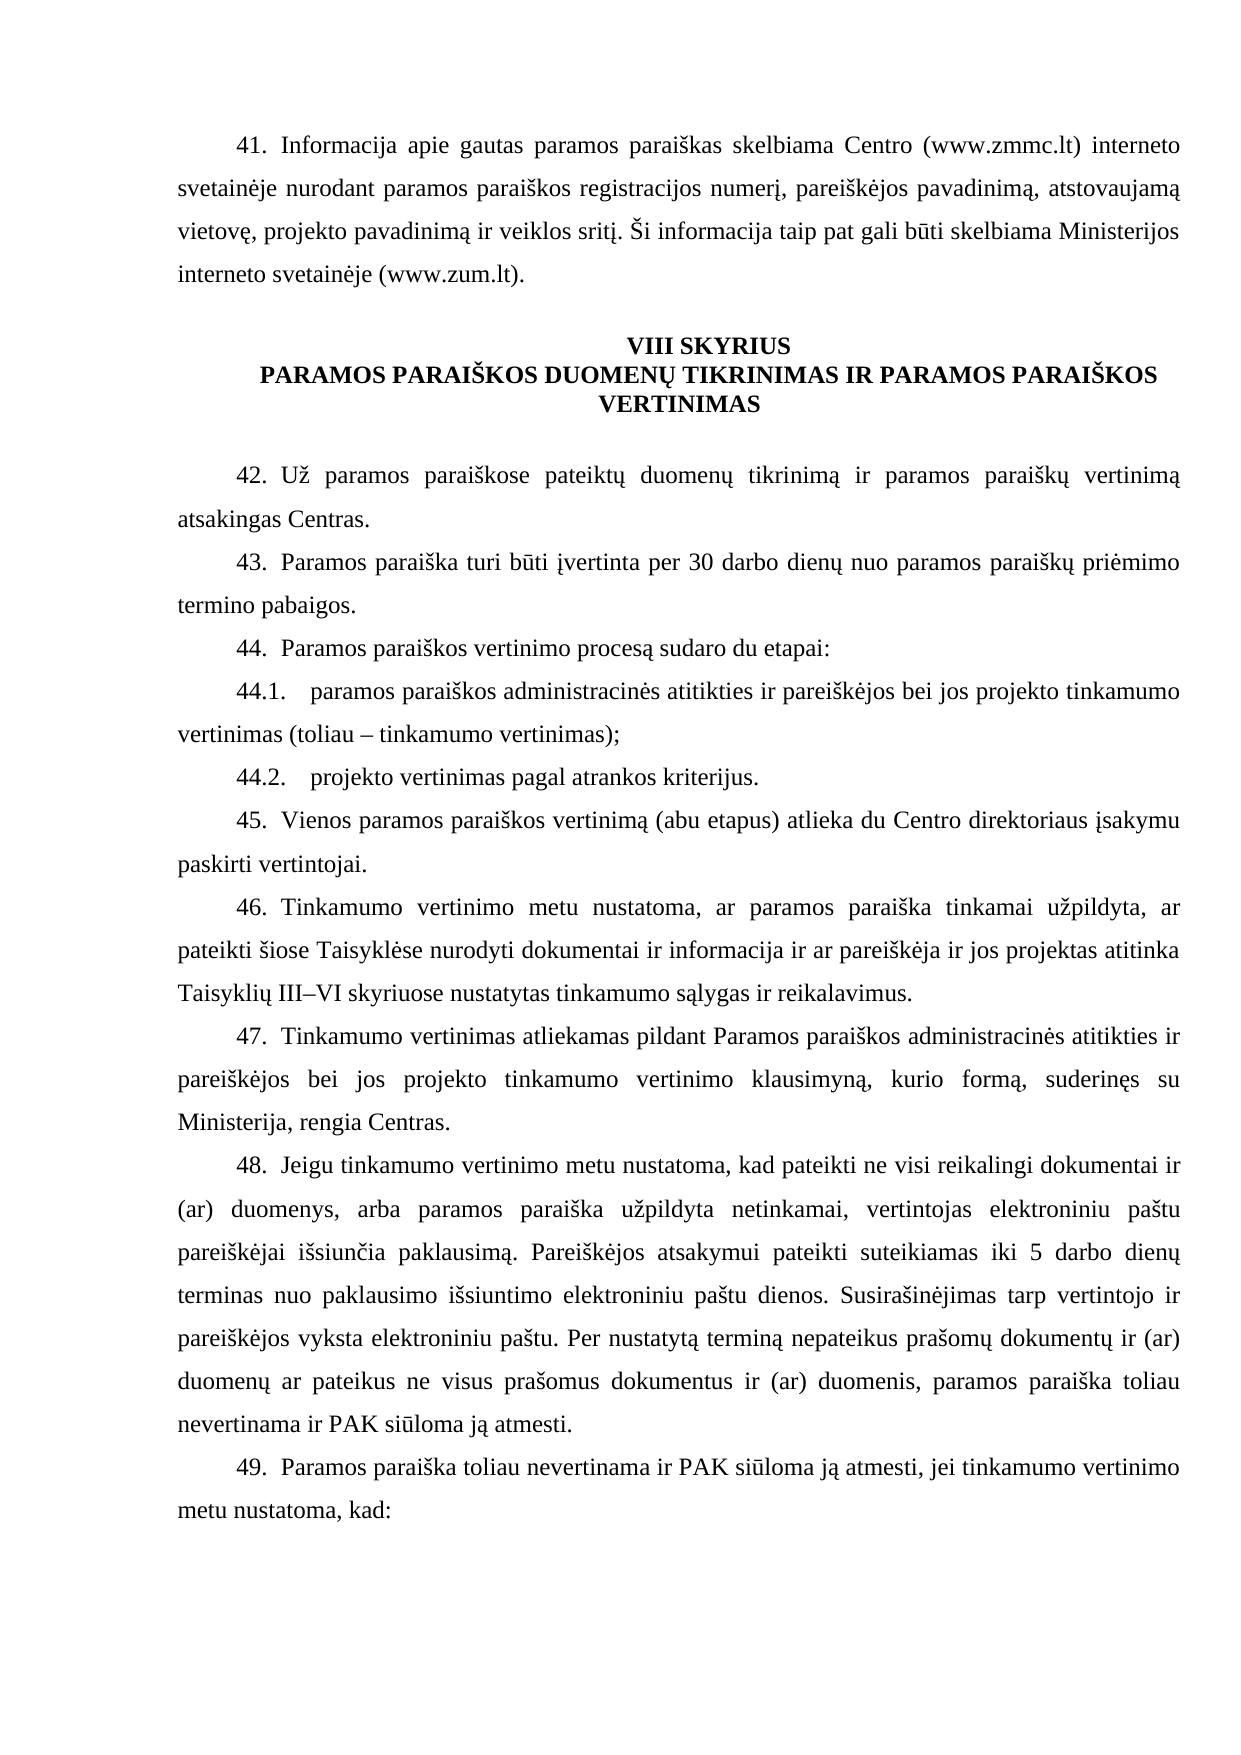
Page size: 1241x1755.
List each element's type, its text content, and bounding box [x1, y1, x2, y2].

text 48. Jeigu tinkamumo vertinimo metu nustatoma, kad pateikti ne visi reikalingi dokumentai ir (ar) duomenys, arba paramos paraiška užpildyta netinkamai, vertintojas elektroniniu paštu pareiškėjai išsiunčia paklausimą. Pareiškėjos atsakymui pateikti suteikiamas iki 5 darbo dienų terminas nuo paklausimo išsiuntimo elektroniniu paštu dienos. Susirašinėjimas tarp vertintojo ir pareiškėjos vyksta elektroniniu paštu. Per nustatytą terminą nepateikus prašomų dokumentų ir (ar) duomenų ar pateikus ne visus prašomus dokumentus ir (ar) duomenis, paramos paraiška toliau nevertinama ir PAK siūloma ją atmesti. [177, 1151, 1181, 1438]
text 44.2. projekto vertinimas pagal atrankos kriterijus. [177, 762, 1181, 791]
text 42. Už paramos paraiškose pateiktų duomenų tikrinimą ir paramos paraiškų vertinimą atsakingas Centras. [177, 461, 1181, 532]
text 44.1. paramos paraiškos administracinės atitikties ir pareiškėjos bei jos projekto tinkamumo vertinimas (toliau – tinkamumo vertinimas); [177, 676, 1181, 748]
text 47. Tinkamumo vertinimas atliekamas pildant Paramos paraiškos administracinės atitikties ir pareiškėjos bei jos projekto tinkamumo vertinimo klausimyną, kurio formą, suderinęs su Ministerija, rengia Centras. [177, 1021, 1181, 1136]
text VIII skyrius [177, 331, 1181, 360]
text 41. Informacija apie gautas paramos paraiškas skelbiama Centro (www.zmmc.lt) interneto svetainėje nurodant paramos paraiškos registracijos numerį, pareiškėjos pavadinimą, atstovaujamą vietovę, projekto pavadinimą ir veiklos sritį. Ši informacija taip pat gali būti skelbiama Ministerijos interneto svetainėje (www.zum.lt). [177, 130, 1181, 288]
text 49. Paramos paraiška toliau nevertinama ir PAK siūloma ją atmesti, jei tinkamumo vertinimo metu nustatoma, kad: [177, 1452, 1181, 1524]
text 46. Tinkamumo vertinimo metu nustatoma, ar paramos paraiška tinkamai užpildyta, ar pateikti šiose Taisyklėse nurodyti dokumentai ir informacija ir ar pareiškėja ir jos projektas atitinka Taisyklių III–VI skyriuose nustatytas tinkamumo sąlygas ir reikalavimus. [177, 892, 1181, 1007]
text 43. Paramos paraiška turi būti įvertinta per 30 darbo dienų nuo paramos paraiškų priėmimo termino pabaigos. [177, 547, 1181, 619]
text 45. Vienos paramos paraiškos vertinimą (abu etapus) atlieka du Centro direktoriaus įsakymu paskirti vertintojai. [177, 806, 1181, 877]
text PARAMOS PARAIŠKOS DUOMENŲ TIKRINIMAS IR PARAMOS PARAIŠKOS vertinimas [177, 360, 1181, 417]
text 44. Paramos paraiškos vertinimo procesą sudaro du etapai: [177, 633, 1181, 662]
